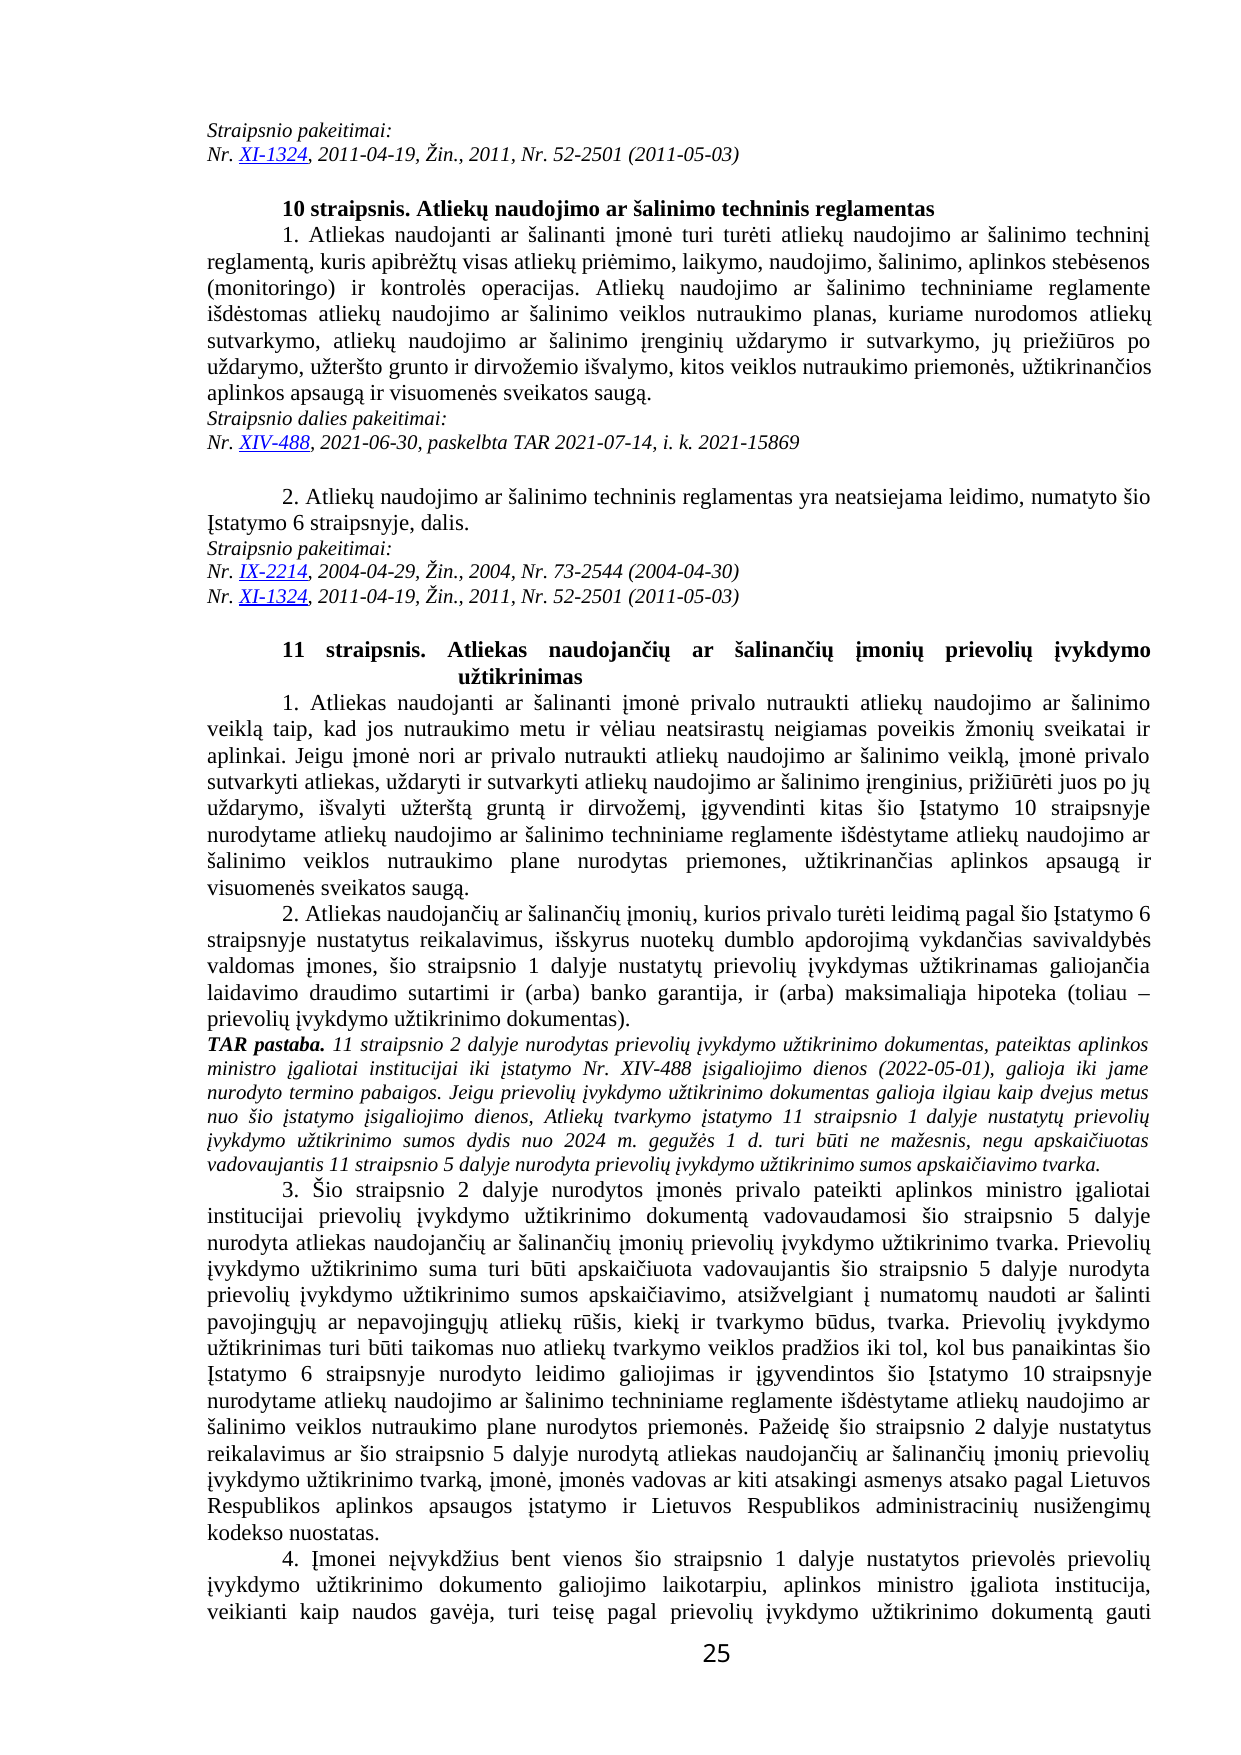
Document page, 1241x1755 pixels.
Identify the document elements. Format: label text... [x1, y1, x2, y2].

text Nr. XIV-488, 2021-06-30, paskelbta TAR 2021-07-14, i. k. 2021-15869 [207, 430, 1152, 454]
text 3. Šio straipsnio 2 dalyje nurodytos įmonės privalo pateikti aplinkos ministro įgaliotai institucijai prievolių įvykdymo užtikrinimo dokumentą vadovaudamosi šio straipsnio 5 dalyje nurodyta atliekas naudojančių ar šalinančių įmonių prievolių įvykdymo užtikrinimo tvarka. Prievolių įvykdymo užtikrinimo suma turi būti apskaičiuota vadovaujantis šio straipsnio 5 dalyje nurodyta prievolių įvykdymo užtikrinimo sumos apskaičiavimo, atsižvelgiant į numatomų naudoti ar šalinti pavojingųjų ar nepavojingųjų atliekų rūšis, kiekį ir tvarkymo būdus, tvarka. Prievolių įvykdymo užtikrinimas turi būti taikomas nuo atliekų tvarkymo veiklos pradžios iki tol, kol bus panaikintas šio Įstatymo 6 straipsnyje nurodyto leidimo galiojimas ir įgyvendintos šio Įstatymo 10 straipsnyje nurodytame atliekų naudojimo ar šalinimo techniniame reglamente išdėstytame atliekų naudojimo ar šalinimo veiklos nutraukimo plane nurodytos priemonės. Pažeidę šio straipsnio 2 dalyje nustatytus reikalavimus ar šio straipsnio 5 dalyje nurodytą atliekas naudojančių ar šalinančių įmonių prievolių įvykdymo užtikrinimo tvarką, įmonė, įmonės vadovas ar kiti atsakingi asmenys atsako pagal Lietuvos Respublikos aplinkos apsaugos įstatymo ir Lietuvos Respublikos administracinių nusižengimų kodekso nuostatas. [207, 1176, 1152, 1545]
text Nr. XI-1324, 2011-04-19, Žin., 2011, Nr. 52-2501 (2011-05-03) [207, 583, 1152, 608]
text Nr. IX-2214, 2004-04-29, Žin., 2004, Nr. 73-2544 (2004-04-30) [207, 559, 1152, 583]
text Straipsnio dalies pakeitimai: [207, 406, 1152, 430]
text 2. Atliekas naudojančių ar šalinančių įmonių, kurios privalo turėti leidimą pagal šio Įstatymo 6 straipsnyje nustatytus reikalavimus, išskyrus nuotekų dumblo apdorojimą vykdančias savivaldybės valdomas įmones, šio straipsnio 1 dalyje nustatytų prievolių įvykdymas užtikrinamas galiojančia laidavimo draudimo sutartimi ir (arba) banko garantija, ir (arba) maksimaliąja hipoteka (toliau – prievolių įvykdymo užtikrinimo dokumentas). [207, 900, 1152, 1032]
text Nr. XI-1324, 2011-04-19, Žin., 2011, Nr. 52-2501 (2011-05-03) [207, 142, 1152, 166]
text 1. Atliekas naudojanti ar šalinanti įmonė turi turėti atliekų naudojimo ar šalinimo techninį reglamentą, kuris apibrėžtų visas atliekų priėmimo, laikymo, naudojimo, šalinimo, aplinkos stebėsenos (monitoringo) ir kontrolės operacijas. Atliekų naudojimo ar šalinimo techniniame reglamente išdėstomas atliekų naudojimo ar šalinimo veiklos nutraukimo planas, kuriame nurodomos atliekų sutvarkymo, atliekų naudojimo ar šalinimo įrenginių uždarymo ir sutvarkymo, jų priežiūros po uždarymo, užteršto grunto ir dirvožemio išvalymo, kitos veiklos nutraukimo priemonės, užtikrinančios aplinkos apsaugą ir visuomenės sveikatos saugą. [207, 221, 1152, 406]
text 11 straipsnis. Atliekas naudojančių ar šalinančių įmonių prievolių įvykdymo užtikrinimas [282, 636, 1152, 689]
text 1. Atliekas naudojanti ar šalinanti įmonė privalo nutraukti atliekų naudojimo ar šalinimo veiklą taip, kad jos nutraukimo metu ir vėliau neatsirastų neigiamas poveikis žmonių sveikatai ir aplinkai. Jeigu įmonė nori ar privalo nutraukti atliekų naudojimo ar šalinimo veiklą, įmonė privalo sutvarkyti atliekas, uždaryti ir sutvarkyti atliekų naudojimo ar šalinimo įrenginius, prižiūrėti juos po jų uždarymo, išvalyti užterštą gruntą ir dirvožemį, įgyvendinti kitas šio Įstatymo 10 straipsnyje nurodytame atliekų naudojimo ar šalinimo techniniame reglamente išdėstytame atliekų naudojimo ar šalinimo veiklos nutraukimo plane nurodytas priemones, užtikrinančias aplinkos apsaugą ir visuomenės sveikatos saugą. [207, 689, 1152, 900]
text TAR pastaba. 11 straipsnio 2 dalyje nurodytas prievolių įvykdymo užtikrinimo dokumentas, pateiktas aplinkos ministro įgaliotai institucijai iki įstatymo Nr. XIV-488 įsigaliojimo dienos (2022-05-01), galioja iki jame nurodyto termino pabaigos. Jeigu prievolių įvykdymo užtikrinimo dokumentas galioja ilgiau kaip dvejus metus nuo šio įstatymo įsigaliojimo dienos, Atliekų tvarkymo įstatymo 11 straipsnio 1 dalyje nustatytų prievolių įvykdymo užtikrinimo sumos dydis nuo 2024 m. gegužės 1 d. turi būti ne mažesnis, negu apskaičiuotas vadovaujantis 11 straipsnio 5 dalyje nurodyta prievolių įvykdymo užtikrinimo sumos apskaičiavimo tvarka. [207, 1032, 1152, 1176]
text 2. Atliekų naudojimo ar šalinimo techninis reglamentas yra neatsiejama leidimo, numatyto šio Įstatymo 6 straipsnyje, dalis. [207, 483, 1152, 535]
text 4. Įmonei neįvykdžius bent vienos šio straipsnio 1 dalyje nustatytos prievolės prievolių įvykdymo užtikrinimo dokumento galiojimo laikotarpiu, aplinkos ministro įgaliota institucija, veikianti kaip naudos gavėja, turi teisę pagal prievolių įvykdymo užtikrinimo dokumentą gauti [207, 1545, 1152, 1624]
text Straipsnio pakeitimai: [207, 535, 1152, 559]
text Straipsnio pakeitimai: [207, 118, 1152, 142]
text 10 straipsnis. Atliekų naudojimo ar šalinimo techninis reglamentas [207, 195, 1152, 221]
